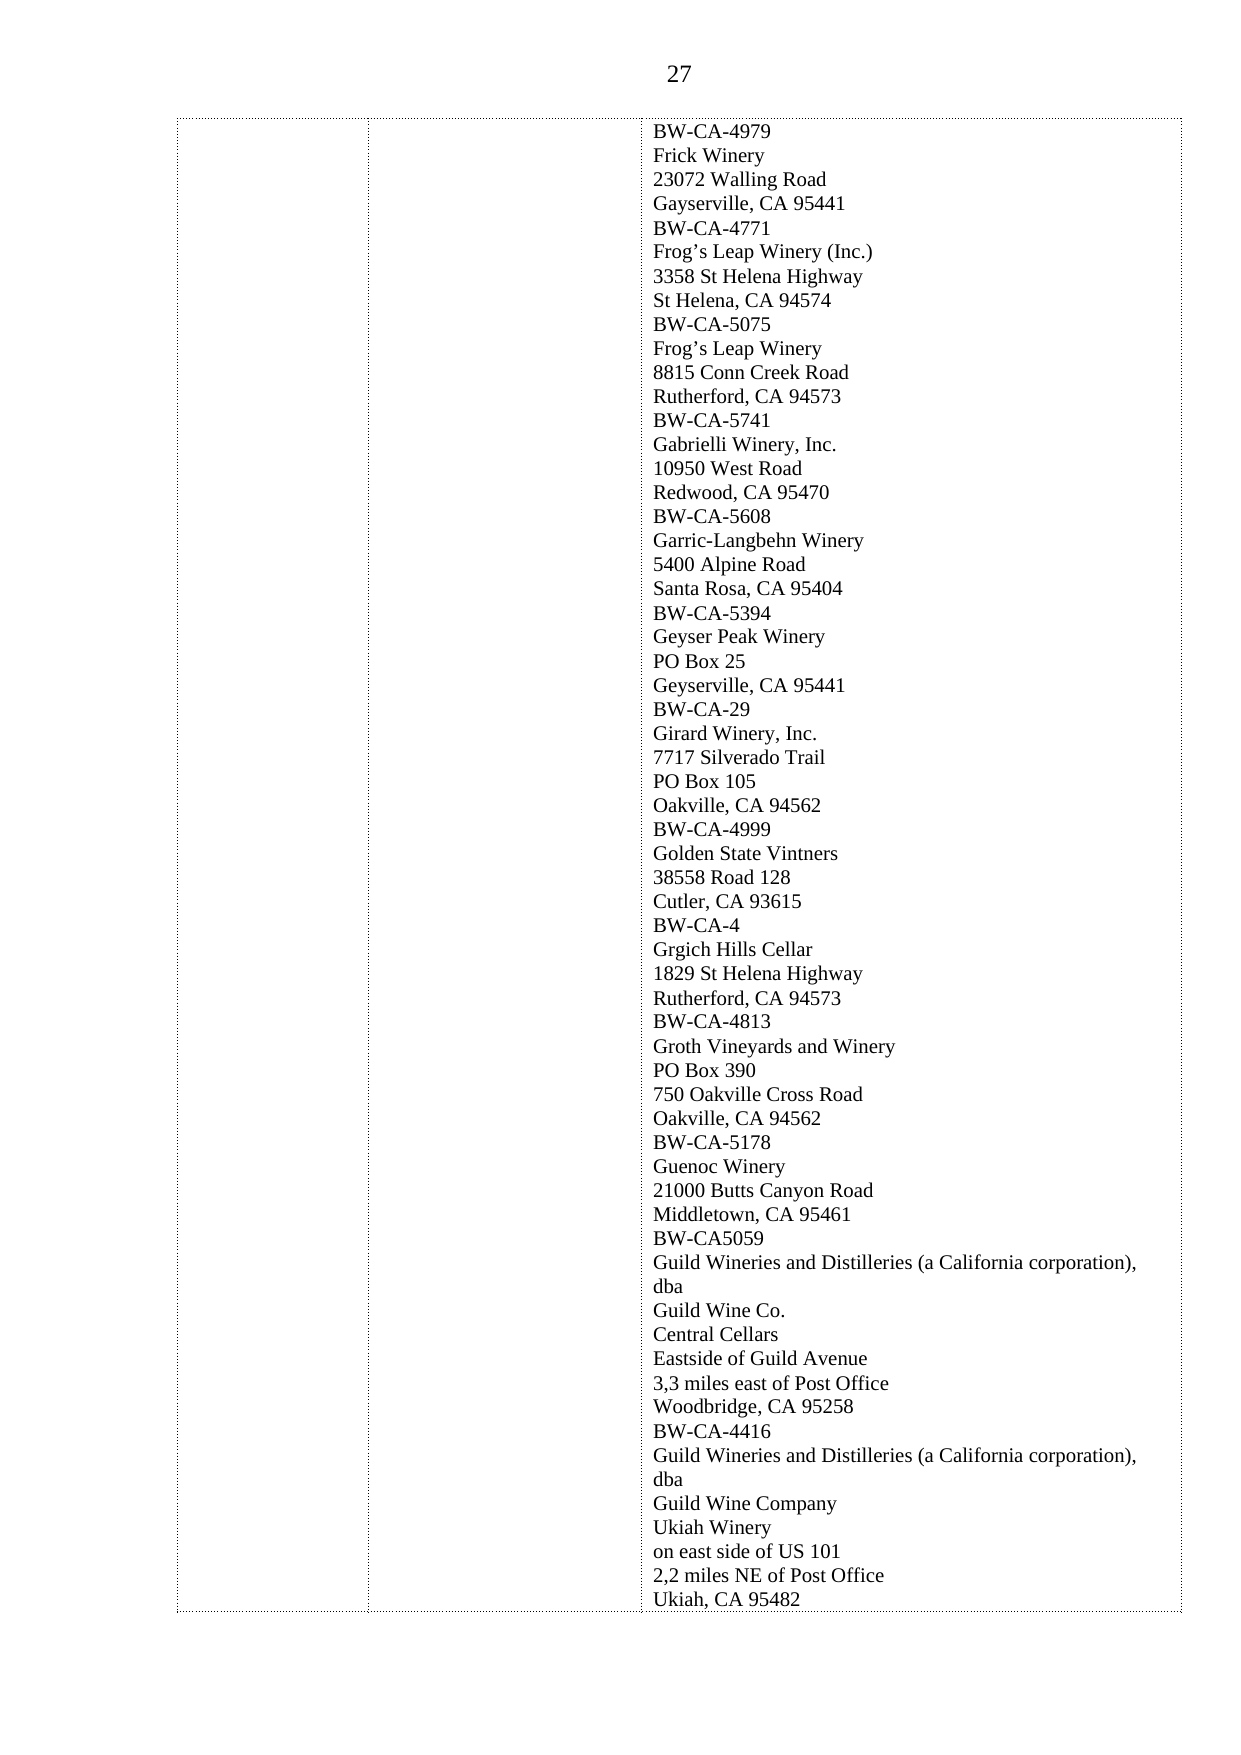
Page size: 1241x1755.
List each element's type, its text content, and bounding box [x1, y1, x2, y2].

table_cell [369, 118, 642, 1611]
table_cell BW-CA-4979 Frick Winery 23072 Walling Road Gayserville, CA 95441 BW-CA-4771 Frog’s Leap Winery (Inc.) 3358 St Helena Highway St Helena, CA 94574 BW-CA-5075 Frog’s Leap Winery 8815 Conn Creek Road Rutherford, CA 94573 BW-CA-5741 Gabrielli Winery, Inc. 10950 West Road Redwood, CA 95470 BW-CA-5608 Garric-Langbehn Winery 5400 Alpine Road Santa Rosa, CA 95404 BW-CA-5394 Geyser Peak Winery PO Box 25 Geyserville, CA 95441 BW-CA-29 Girard Winery, Inc. 7717 Silverado Trail PO Box 105 Oakville, CA 94562 BW-CA-4999 Golden State Vintners 38558 Road 128 Cutler, CA 93615 BW-CA-4 Grgich Hills Cellar 1829 St Helena Highway Rutherford, CA 94573 BW-CA-4813 Groth Vineyards and Winery PO Box 390 750 Oakville Cross Road Oakville, CA 94562 BW-CA-5178 Guenoc Winery 21000 Butts Canyon Road Middletown, CA 95461 BW-CA5059 Guild Wineries and Distilleries (a California corporation), dba Guild Wine Co. Central Cellars Eastside of Guild Avenue 3,3 miles east of Post Office Woodbridge, CA 95258 BW-CA-4416 Guild Wineries and Distilleries (a California corporation), dba Guild Wine Company Ukiah Winery on east side of US 101 2,2 miles NE of Post Office Ukiah, CA 95482 [642, 118, 1181, 1611]
table_cell [177, 118, 369, 1611]
